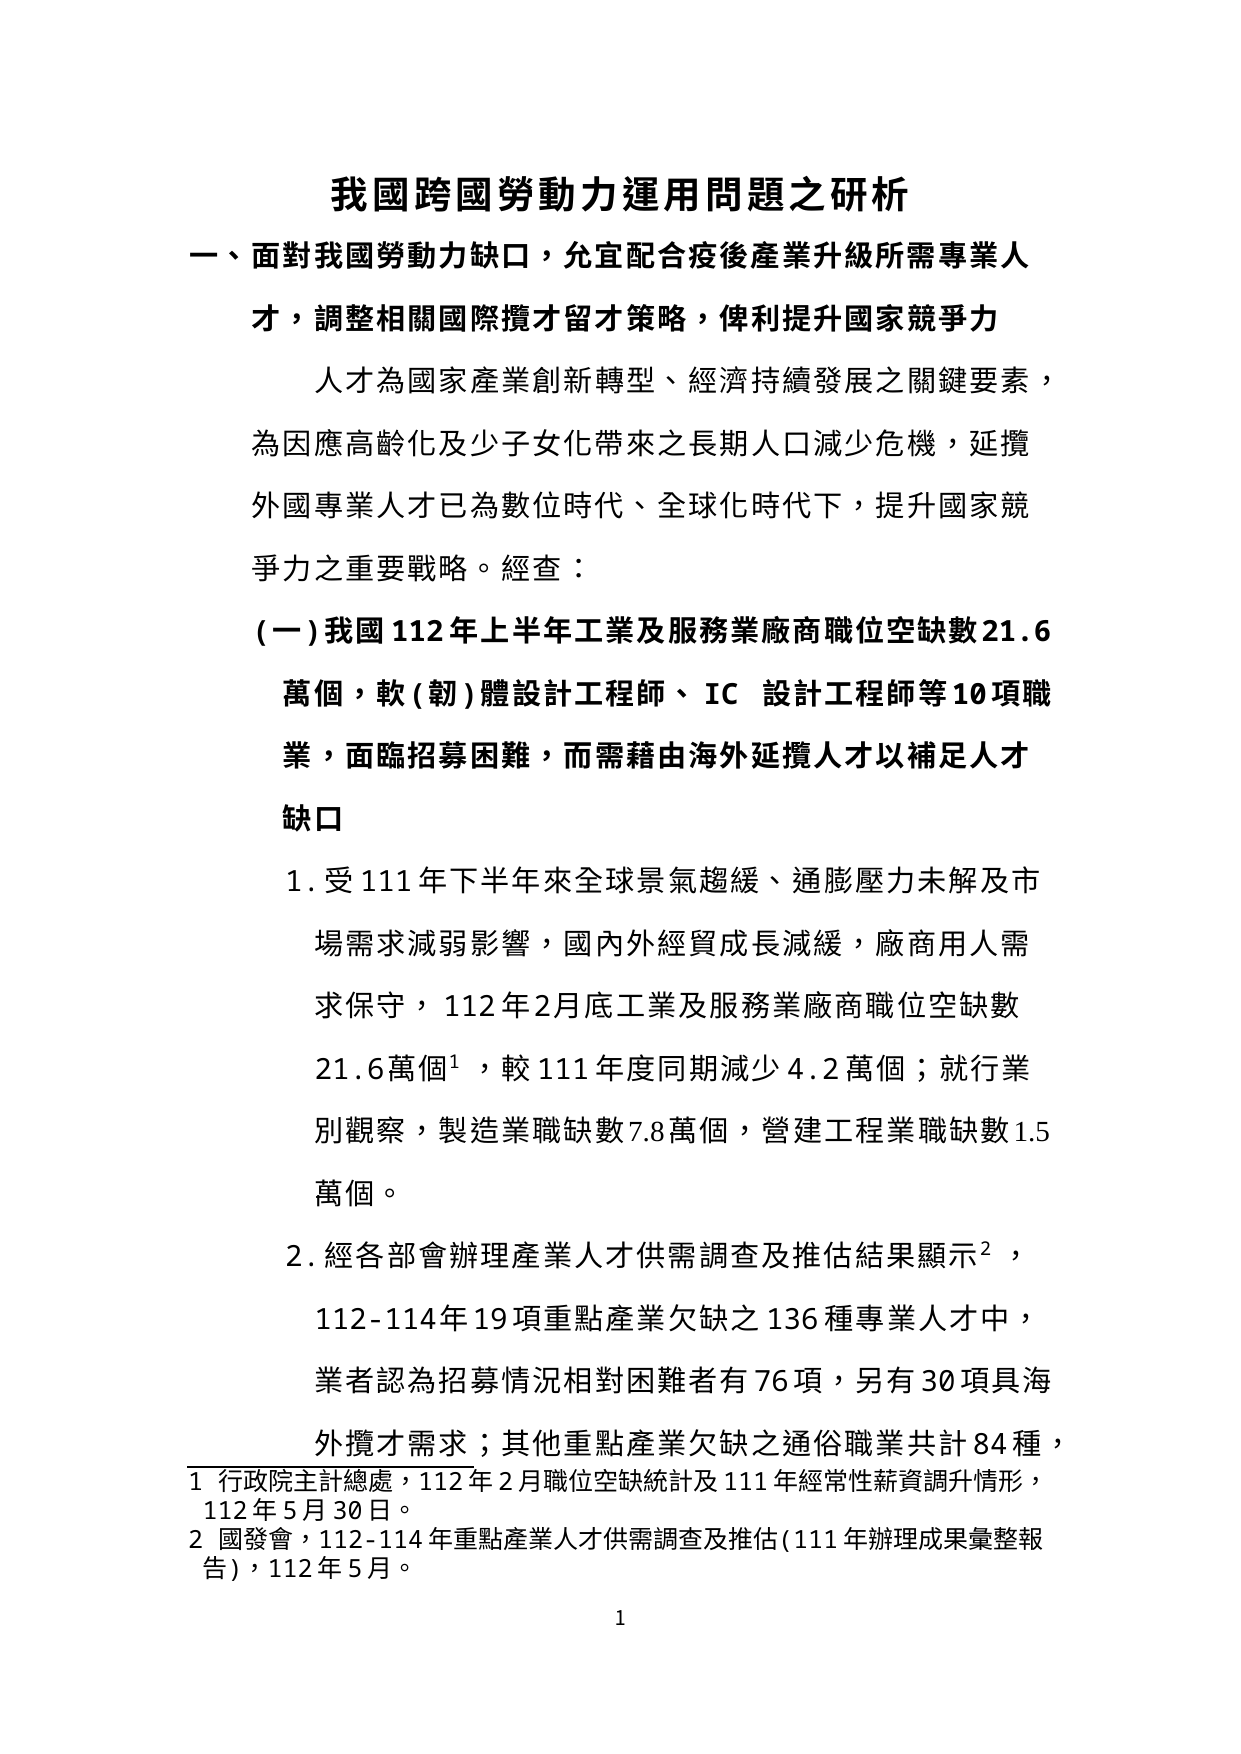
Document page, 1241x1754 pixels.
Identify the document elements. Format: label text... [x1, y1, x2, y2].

text 行政院主計總處，112年2月職位空缺統計及111年經常性薪資調升情形，112年5月30日。 [188, 1467, 1053, 1525]
text 2.經各部會辦理產業人才供需調查及推估結果顯示，112-114年19項重點產業欠缺之136種專業人才中，業者認為招募情況相對困難者有76項，另有30項具海外攬才需求；其他重點產業欠缺之通俗職業共計84種，其中屬招募困難及具海外攬才需求之主要職業彙整如表3-1-1所示，其中軟（韌）體設計工程師、電子工程師、機構工程師等10項職業，面臨招募困難同時亦需藉由海外延攬人才以補足人才缺口，國發會分析人才供需失衡主要原因，由於我國整體或特定專業人才供給不足或流失，以致攬才不易；產業競爭力不足或勞動條件劣勢，導致人才招募或留任困難、多元職能之跨域人才供不應求等，後續相同人才缺口招募狀況尚需持續關注及因應。 [276, 1212, 1052, 1462]
text (一)我國112年上半年工業及服務業廠商職位空缺數21.6萬個，軟(韌)體設計工程師、IC 設計工程師等10項職業，面臨招募困難，而需藉由海外延攬人才以補足人才缺口 [247, 587, 1052, 837]
text 1.受111年下半年來全球景氣趨緩、通膨壓力未解及市場需求減弱影響，國內外經貿成長減緩，廠商用人需求保守，112年2月底工業及服務業廠商職位空缺數21.6萬個，較111年度同期減少4.2萬個；就行業別觀察，製造業職缺數7.8萬個，營建工程業職缺數1.5萬個。 [276, 837, 1052, 1212]
text 一、面對我國勞動力缺口，允宜配合疫後產業升級所需專業人才，調整相關國際攬才留才策略，俾利提升國家競爭力 [188, 212, 1052, 337]
text 人才為國家產業創新轉型、經濟持續發展之關鍵要素，為因應高齡化及少子女化帶來之長期人口減少危機，延攬外國專業人才已為數位時代、全球化時代下，提升國家競爭力之重要戰略。經查： [247, 337, 1052, 587]
text 國發會，112-114年重點產業人才供需調查及推估(111年辦理成果彙整報告)，112年5月。 [188, 1525, 1053, 1584]
text 我國跨國勞動力運用問題之研析 [188, 150, 1052, 212]
